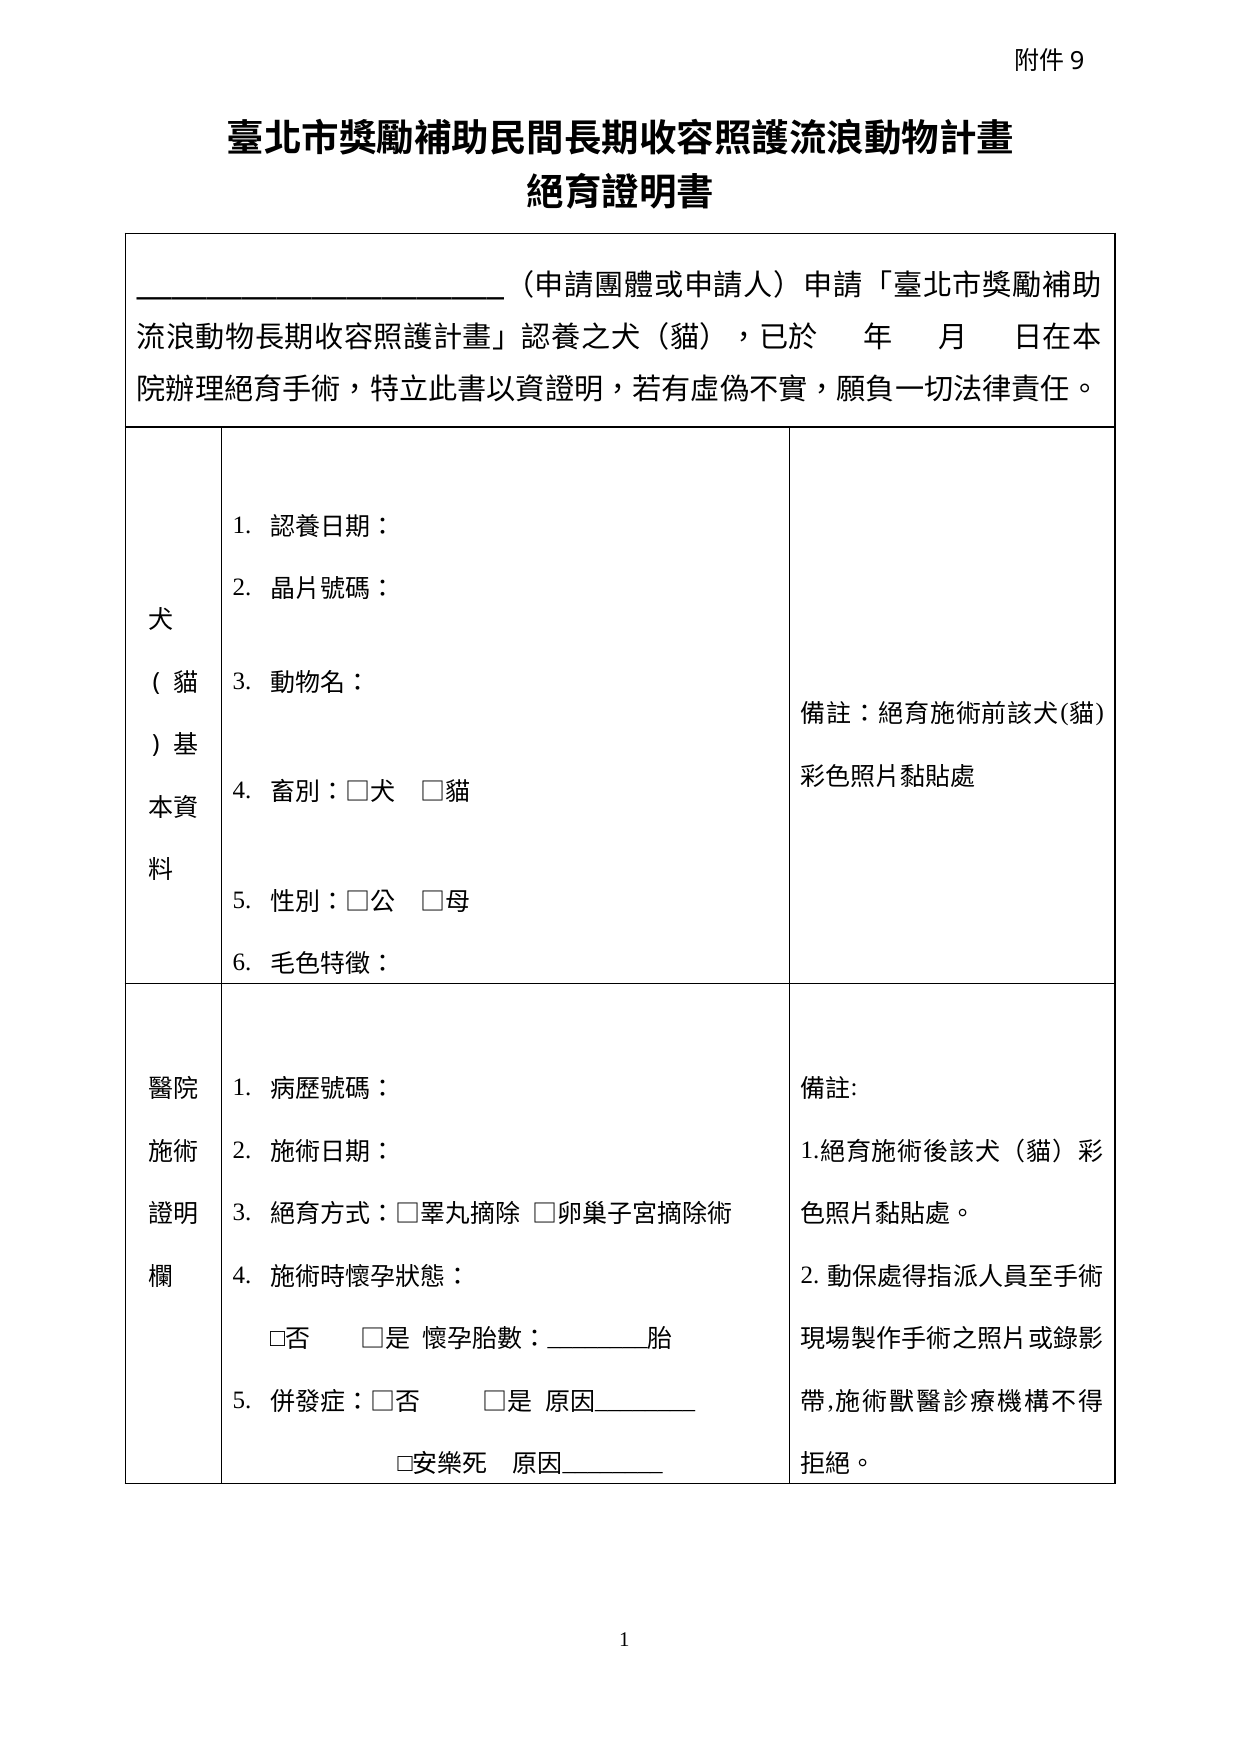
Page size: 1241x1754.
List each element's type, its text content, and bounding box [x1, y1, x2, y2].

table_cell 備註：絕育施術前該犬(貓)彩色照片黏貼處 [790, 428, 1114, 983]
table_cell 病歷號碼： 施術日期： 絕育方式：□睪丸摘除 □卵巢子宮摘除術 施術時懷孕狀態： □否 □是 懷孕胎數：________胎 併發症：□否 □是 原因________ □安樂死 原因________ [222, 984, 789, 1483]
table_cell 備註: 1.絕育施術後該犬（貓）彩色照片黏貼處。 2. 動保處得指派人員至手術現場製作手術之照片或錄影帶,施術獸醫診療機構不得拒絕。 [790, 984, 1114, 1483]
text 附件9 [1014, 40, 1102, 76]
table_cell 認養日期： 晶片號碼： 動物名： 畜別：□犬 □貓 性別：□公 □母 毛色特徵： [222, 428, 789, 983]
text 絕育證明書 [118, 162, 1122, 216]
table_cell 犬(貓)基本資料 [126, 428, 221, 983]
table_cell 醫院施術證明欄 [126, 984, 221, 1483]
text 臺北市獎勵補助民間長期收容照護流浪動物計畫 [118, 108, 1122, 162]
text [999, 33, 1117, 84]
table_header _____________________（申請團體或申請人）申請「臺北市獎勵補助流浪動物長期收容照護計畫」認養之犬（貓），已於 年 月 日在本院辦理絕育手術，特立此書以資證明，若有虛偽不實，願負一切法律責任。 [126, 234, 1114, 426]
